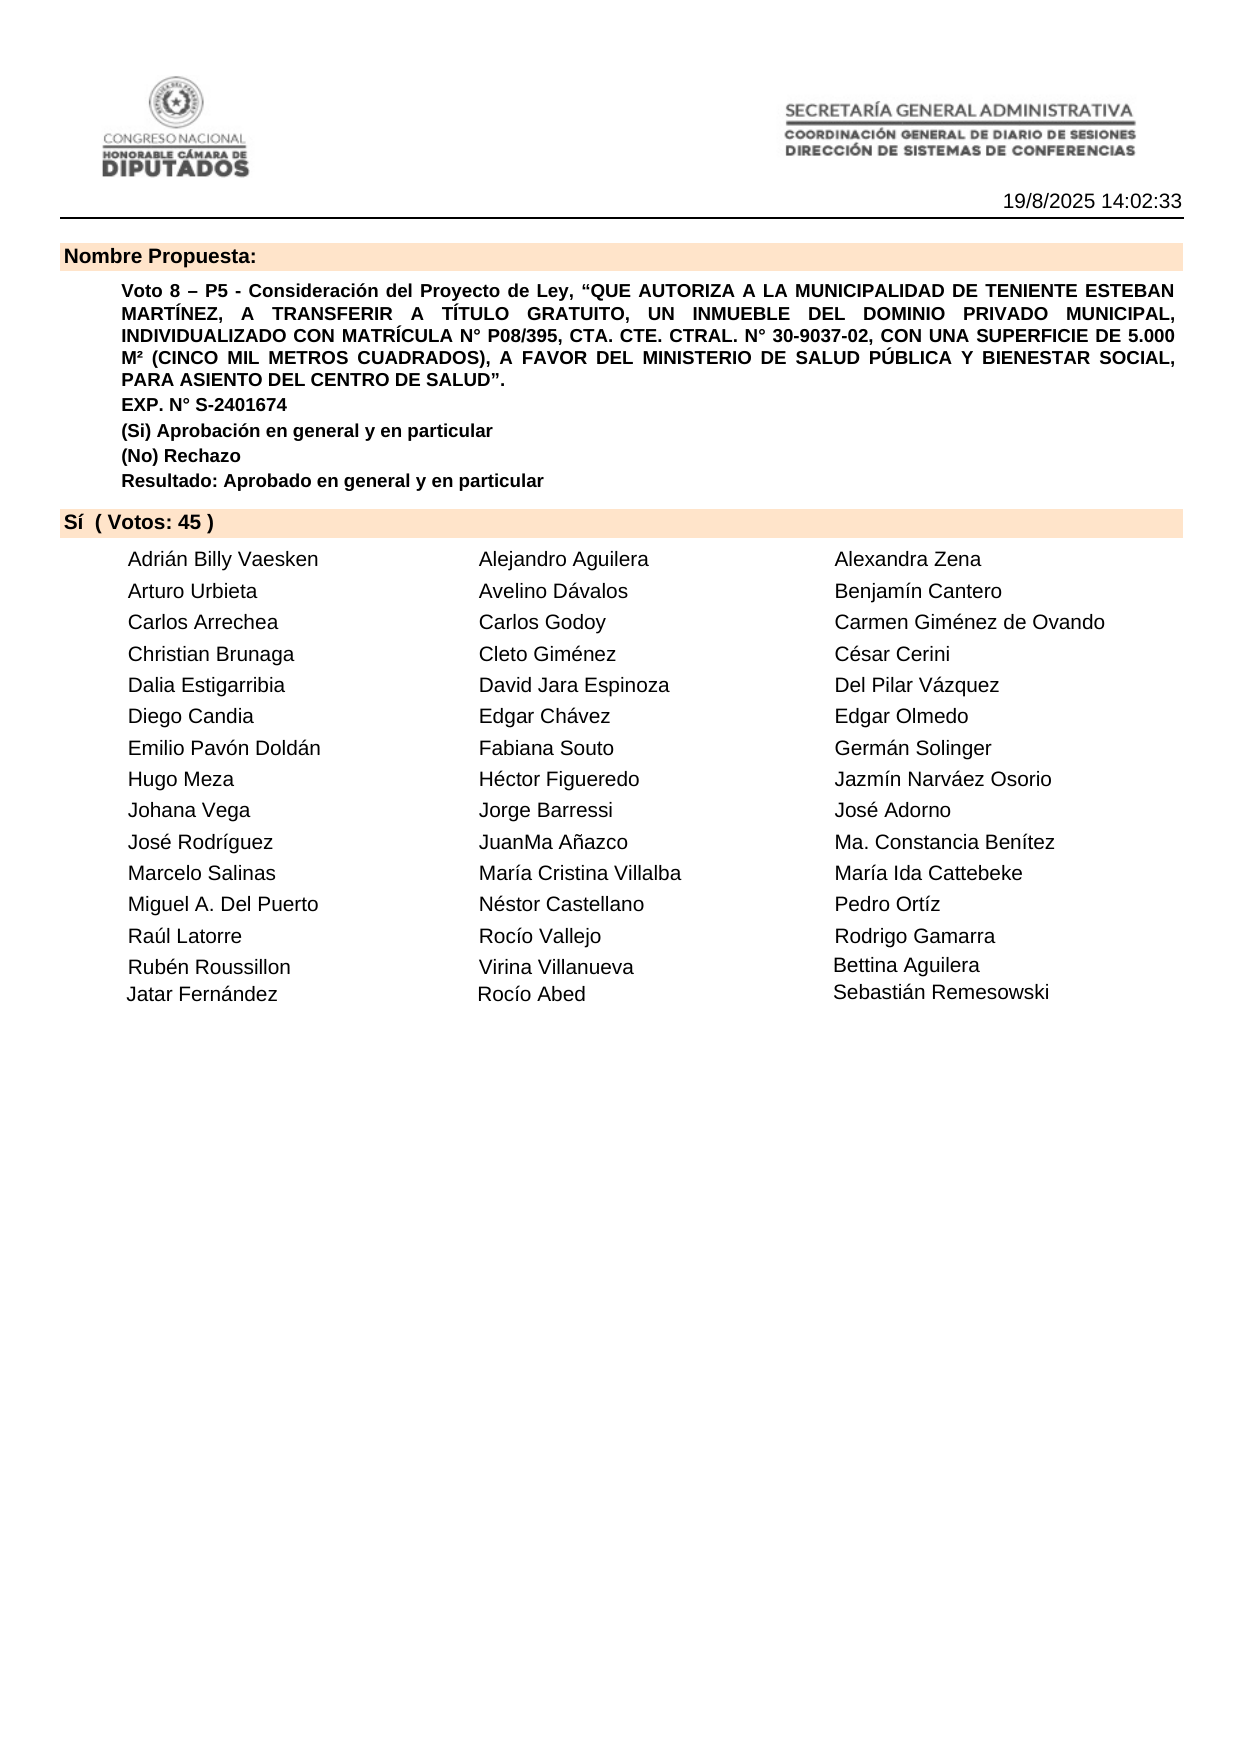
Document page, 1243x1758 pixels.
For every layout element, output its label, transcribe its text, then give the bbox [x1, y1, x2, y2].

table_cell Bettina Aguilera Sebastián Remesowski [831, 951, 1168, 1006]
table_cell [1184, 734, 1189, 763]
table_cell Rodrigo Gamarra [831, 923, 1168, 951]
table_cell [60, 277, 118, 509]
table_cell Cleto Giménez [476, 640, 815, 669]
table_cell Del Pilar Vázquez [831, 672, 1168, 700]
table_cell Diego Candia [125, 703, 462, 731]
table_cell Germán Solinger [831, 734, 1168, 763]
table_cell Adrián Billy Vaesken [125, 546, 462, 575]
table_cell Edgar Chávez [476, 703, 815, 731]
table_cell [1184, 828, 1189, 857]
table_cell Johana Vega [125, 797, 462, 826]
table_cell Benjamín Cantero [831, 578, 1168, 606]
table_cell Rocío Vallejo [476, 923, 815, 951]
table_cell [60, 222, 1183, 243]
table_cell [60, 546, 124, 1006]
table_cell Rubén Roussillon [125, 954, 462, 982]
table_cell [1184, 672, 1189, 700]
table_cell César Cerini [831, 640, 1168, 669]
table_cell Alexandra Zena [831, 546, 1168, 575]
table_cell Raúl Latorre [125, 923, 462, 951]
table_cell Emilio Pavón Doldán [125, 734, 462, 763]
table_cell Jatar Fernández [125, 982, 462, 1006]
table_cell Arturo Urbieta [125, 578, 462, 606]
table_cell [1184, 797, 1189, 826]
table_cell Jorge Barressi [476, 797, 815, 826]
table_cell Ma. Constancia Benítez [831, 828, 1168, 857]
table_cell [1184, 640, 1189, 669]
table_cell [1184, 891, 1189, 919]
table_cell [1168, 546, 1183, 1006]
table_cell [1184, 923, 1189, 951]
table_cell Pedro Ortíz [831, 891, 1168, 919]
table_cell Dalia Estigarribia [125, 672, 462, 700]
table_cell [1184, 538, 1189, 546]
table_cell [1184, 578, 1189, 606]
table_cell [60, 271, 1183, 277]
table_cell [1184, 509, 1189, 538]
table_cell Marcelo Salinas [125, 860, 462, 888]
table_cell [1184, 546, 1189, 575]
table_cell Sí ( Votos: 45 ) [60, 509, 1183, 538]
table_cell Miguel A. Del Puerto [125, 891, 462, 919]
table_cell [1184, 609, 1189, 637]
table_cell [1178, 277, 1189, 509]
table_cell [1184, 703, 1189, 731]
table_cell Virina Villanueva [476, 954, 815, 982]
table_cell José Rodríguez [125, 828, 462, 857]
table_cell David Jara Espinoza [476, 672, 815, 700]
table_cell [1184, 860, 1189, 888]
table_cell Néstor Castellano [476, 891, 815, 919]
table_cell Edgar Olmedo [831, 703, 1168, 731]
table_cell [815, 546, 831, 1006]
table_cell Fabiana Souto [476, 734, 815, 763]
table_cell [118, 492, 1178, 509]
table_cell Avelino Dávalos [476, 578, 815, 606]
table_cell Rocío Abed [476, 982, 815, 1006]
table_cell Alejandro Aguilera [476, 546, 815, 575]
table_cell Carmen Giménez de Ovando [831, 609, 1168, 637]
table_cell María Ida Cattebeke [831, 860, 1168, 888]
table_cell [60, 538, 1183, 546]
table_cell María Cristina Villalba [476, 860, 815, 888]
table_cell Carlos Arrechea [125, 609, 462, 637]
table_cell [1184, 766, 1189, 794]
table_cell [1184, 222, 1189, 243]
table_cell JuanMa Añazco [476, 828, 815, 857]
table_cell José Adorno [831, 797, 1168, 826]
table_cell Voto 8 – P5 - Consideración del Proyecto de Ley, “QUE AUTORIZA A LA MUNICIPALIDAD DE TENIENTE ESTEBAN MARTÍNEZ, A TRANSFERIR A TÍTULO GRATUITO, UN INMUEBLE DEL DOMINIO PRIVADO MUNICIPAL, INDIVIDUALIZADO CON MATRÍCULA N° P08/395, CTA. CTE. CTRAL. N° 30-9037-02, CON UNA SUPERFICIE DE 5.000 M² (CINCO MIL METROS CUADRADOS), A FAVOR DEL MINISTERIO DE SALUD PÚBLICA Y BIENESTAR SOCIAL, PARA ASIENTO DEL CENTRO DE SALUD”. EXP. N° S-2401674 (Si) Aprobación en general y en particular (No) Rechazo Resultado: Aprobado en general y en particular [118, 277, 1178, 492]
table_cell [1184, 982, 1189, 1006]
table_header [1184, 183, 1189, 217]
table_cell Hugo Meza [125, 766, 462, 794]
table_header 19/8/2025 14:02:33 [649, 183, 1183, 217]
table_cell Héctor Figueredo [476, 766, 815, 794]
table_cell [1184, 243, 1189, 271]
table_cell [462, 546, 476, 1006]
table_cell Carlos Godoy [476, 609, 815, 637]
table_cell Christian Brunaga [125, 640, 462, 669]
table_header [60, 183, 649, 217]
table_cell Jazmín Narváez Osorio [831, 766, 1168, 794]
table_cell [1184, 954, 1189, 982]
table_cell Nombre Propuesta: [60, 243, 1183, 271]
